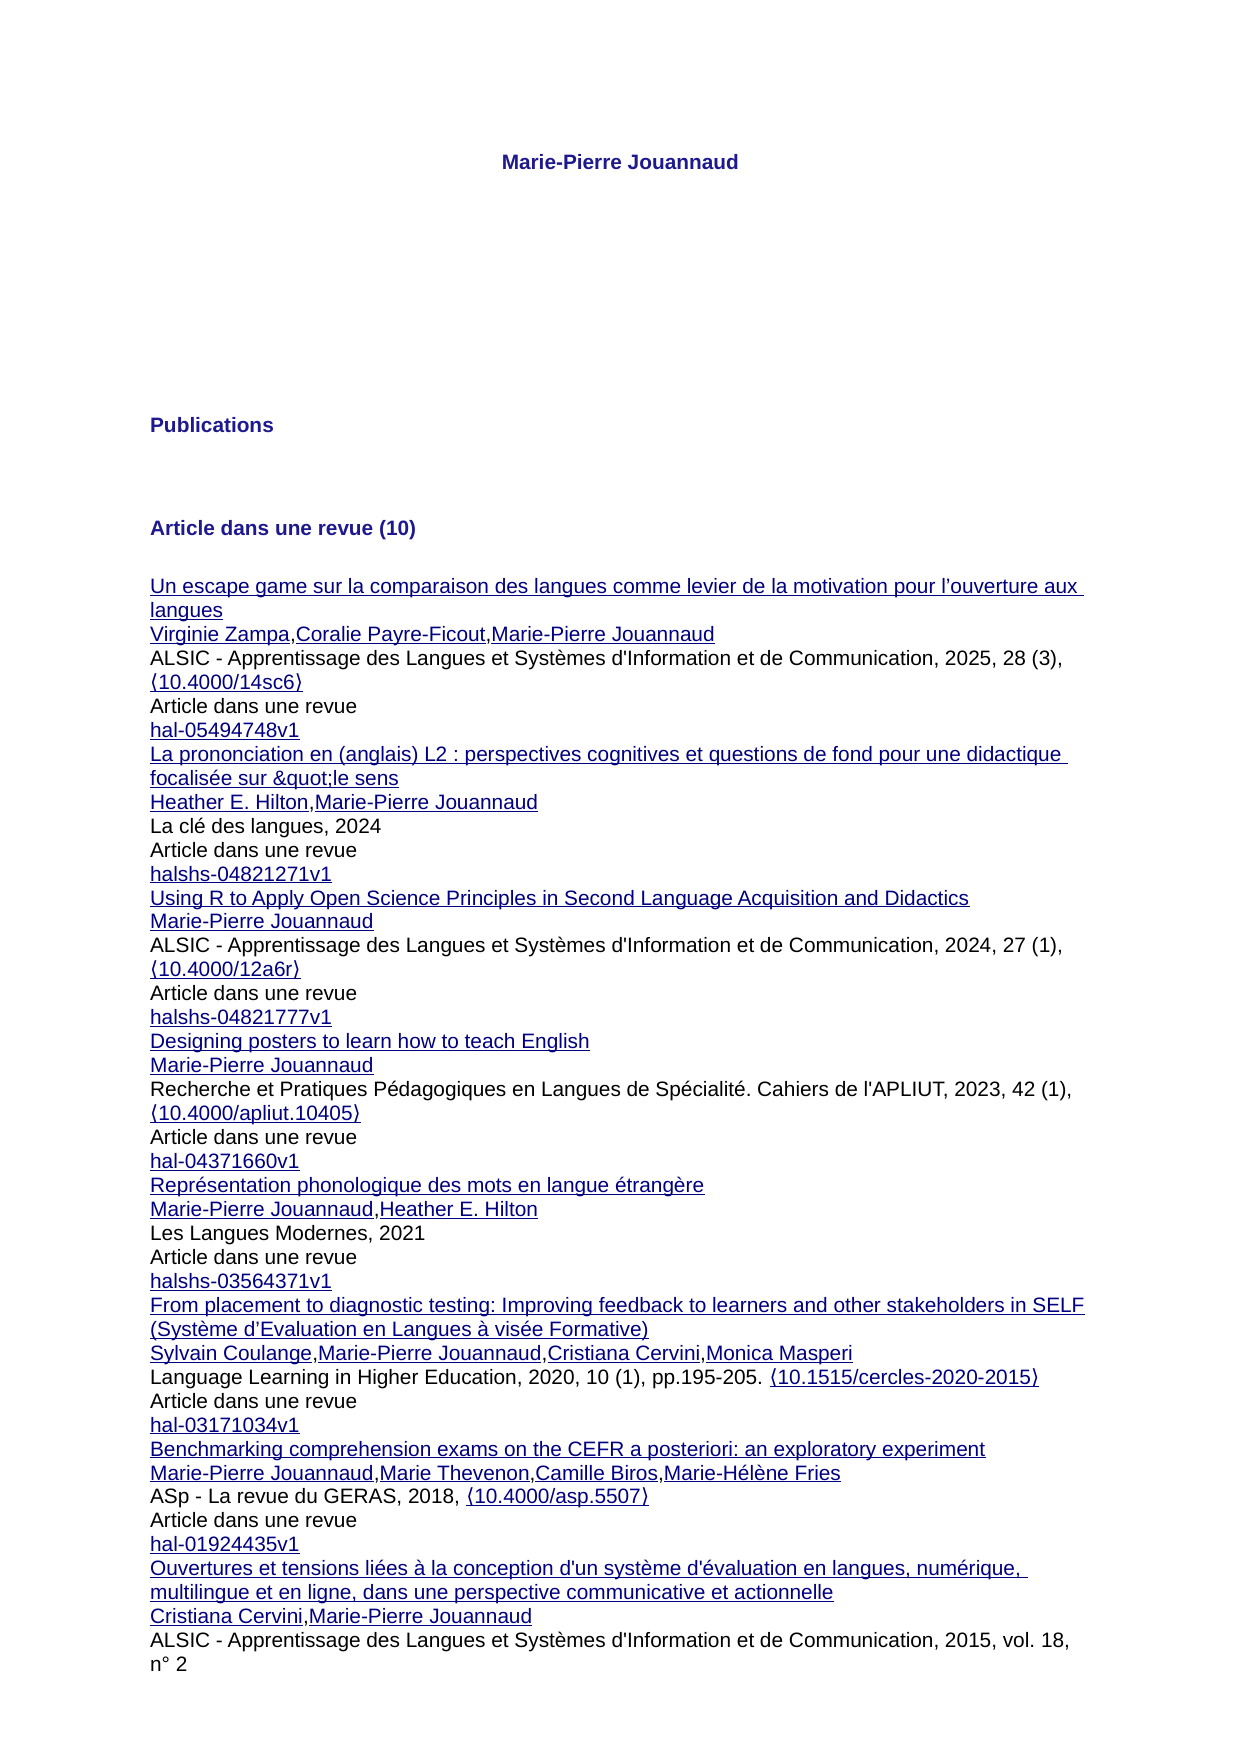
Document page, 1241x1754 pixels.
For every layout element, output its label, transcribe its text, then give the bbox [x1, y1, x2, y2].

table_cell La prononciation en (anglais) L2 : perspectives cognitives et questions de fond pour une didactique focalisée sur &quot;le sens Heather E. Hilton,Marie-Pierre Jouannaud La clé des langues, 2024 Article dans une revue halshs-04821271v1 [150, 742, 1090, 885]
subtitle Publications [150, 412, 1090, 436]
table_cell Using R to Apply Open Science Principles in Second Language Acquisition and Didactics Marie-Pierre Jouannaud ALSIC - Apprentissage des Langues et Systèmes d'Information et de Communication, 2024, 27 (1), ⟨10.4000/12a6r⟩ Article dans une revue halshs-04821777v1 [150, 885, 1090, 1029]
table_cell Designing posters to learn how to teach English Marie-Pierre Jouannaud Recherche et Pratiques Pédagogiques en Langues de Spécialité. Cahiers de l'APLIUT, 2023, 42 (1), ⟨10.4000/apliut.10405⟩ Article dans une revue hal-04371660v1 [150, 1029, 1090, 1173]
subtitle Marie-Pierre Jouannaud [150, 150, 1090, 174]
subtitle Article dans une revue (10) [150, 516, 1090, 539]
table_header Un escape game sur la comparaison des langues comme levier de la motivation pour l’ouverture aux langues Virginie Zampa,Coralie Payre-Ficout,Marie-Pierre Jouannaud ALSIC - Apprentissage des Langues et Systèmes d'Information et de Communication, 2025, 28 (3), ⟨10.4000/14sc6⟩ Article dans une revue hal-05494748v1 [150, 574, 1090, 742]
table_cell Ouvertures et tensions liées à la conception d'un système d'évaluation en langues, numérique, multilingue et en ligne, dans une perspective communicative et actionnelle Cristiana Cervini,Marie-Pierre Jouannaud ALSIC - Apprentissage des Langues et Systèmes d'Information et de Communication, 2015, vol. 18, n° 2 [150, 1556, 1090, 1676]
table_cell Benchmarking comprehension exams on the CEFR a posteriori: an exploratory experiment Marie-Pierre Jouannaud,Marie Thevenon,Camille Biros,Marie-Hélène Fries ASp - La revue du GERAS, 2018, ⟨10.4000/asp.5507⟩ Article dans une revue hal-01924435v1 [150, 1436, 1090, 1556]
table_cell Représentation phonologique des mots en langue étrangère Marie-Pierre Jouannaud,Heather E. Hilton Les Langues Modernes, 2021 Article dans une revue halshs-03564371v1 [150, 1173, 1090, 1293]
table_cell From placement to diagnostic testing: Improving feedback to learners and other stakeholders in SELF (Système d’Evaluation en Langues à visée Formative) Sylvain Coulange,Marie-Pierre Jouannaud,Cristiana Cervini,Monica Masperi Language Learning in Higher Education, 2020, 10 (1), pp.195-205. ⟨10.1515/cercles-2020-2015⟩ Article dans une revue hal-03171034v1 [150, 1293, 1090, 1436]
